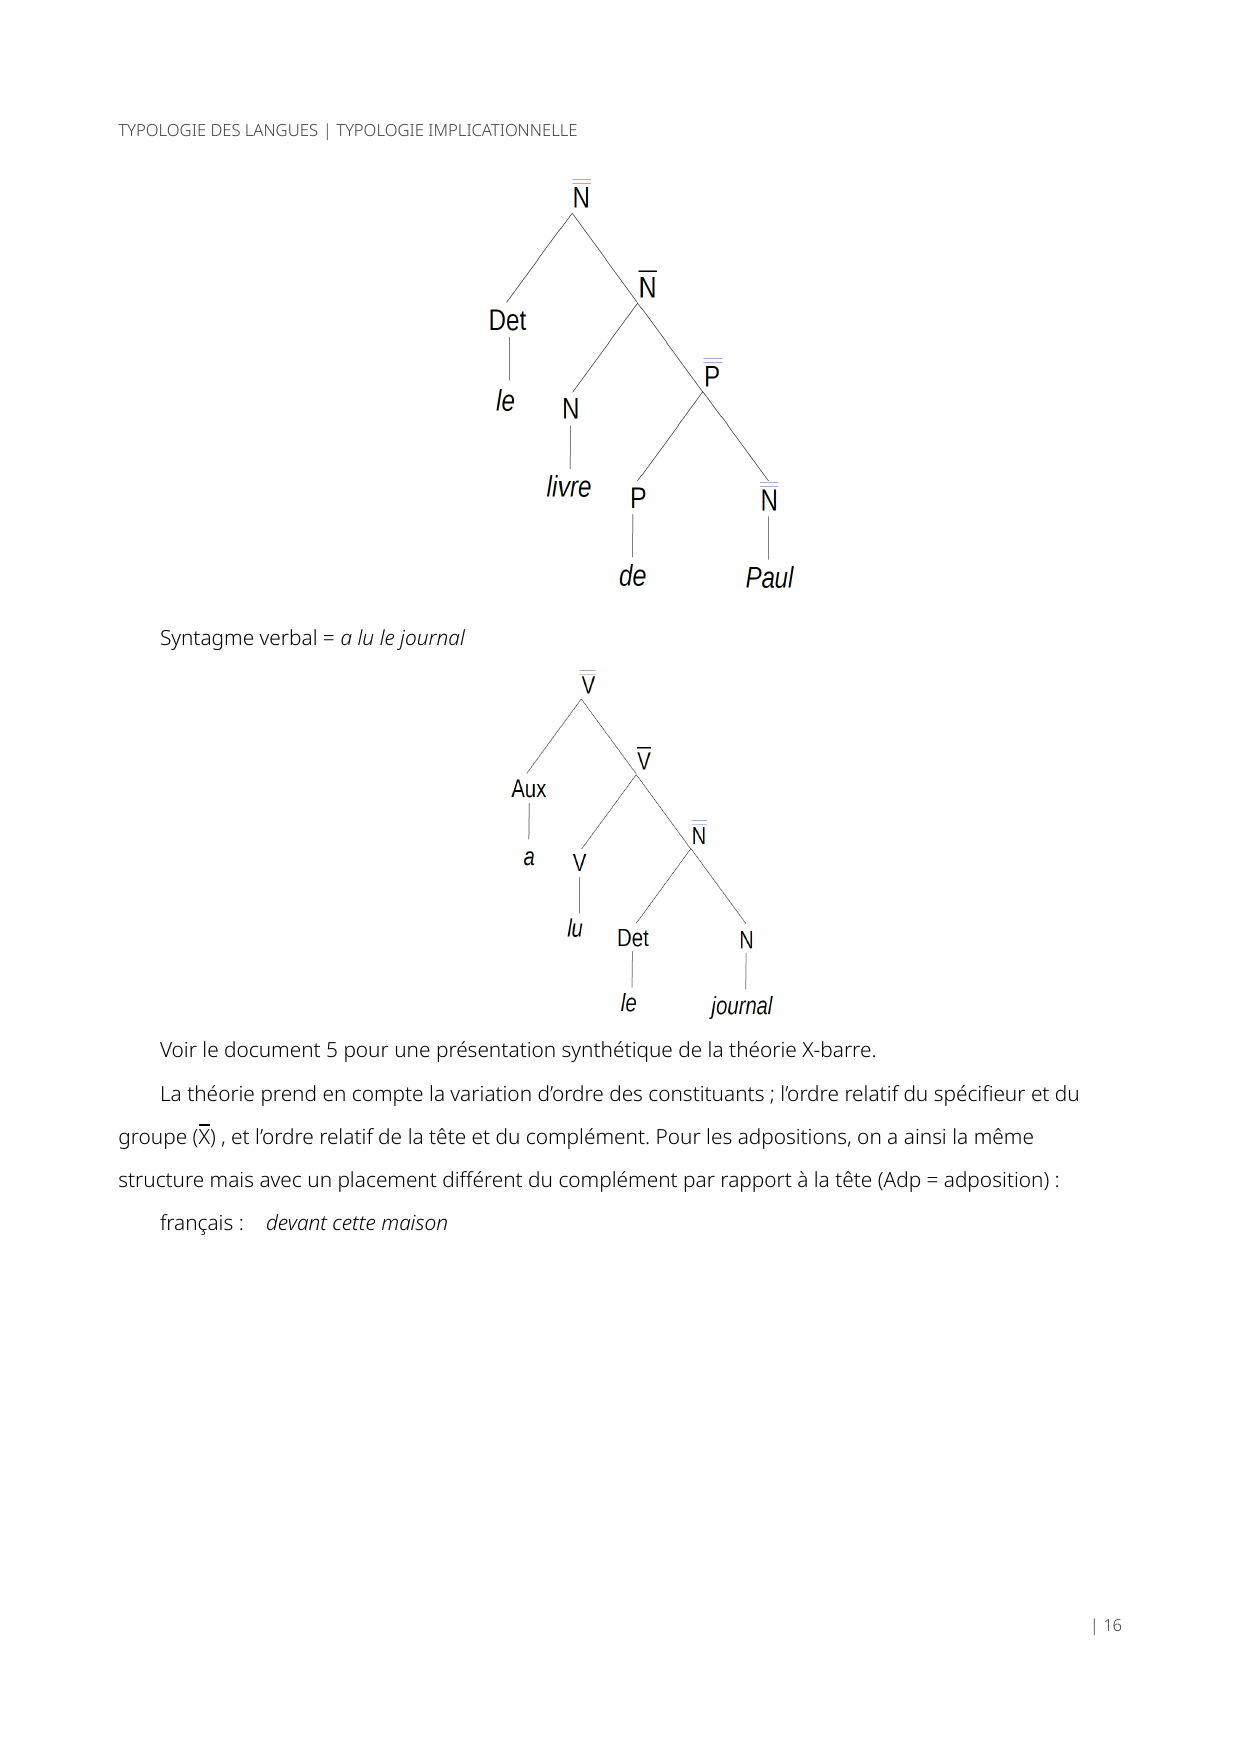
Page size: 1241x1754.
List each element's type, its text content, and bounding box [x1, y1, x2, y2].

picture [480, 177, 802, 591]
text Syntagme verbal = a lu le journal [118, 623, 1122, 651]
text La théorie prend en compte la variation d’ordre des constituants ; l’ordre relatif du spécifieur et du groupe (X) , et l’ordre relatif de la tête et du complément. Pour les adpositions, on a ainsi la même structure mais avec un placement différent du complément par rapport à la tête (Adp = adposition) : [118, 1079, 1122, 1193]
text Voir le document 5 pour une présentation synthétique de la théorie X-barre. [118, 1035, 1122, 1064]
text français : devant cette maison [118, 1208, 1122, 1237]
picture [506, 666, 776, 1021]
